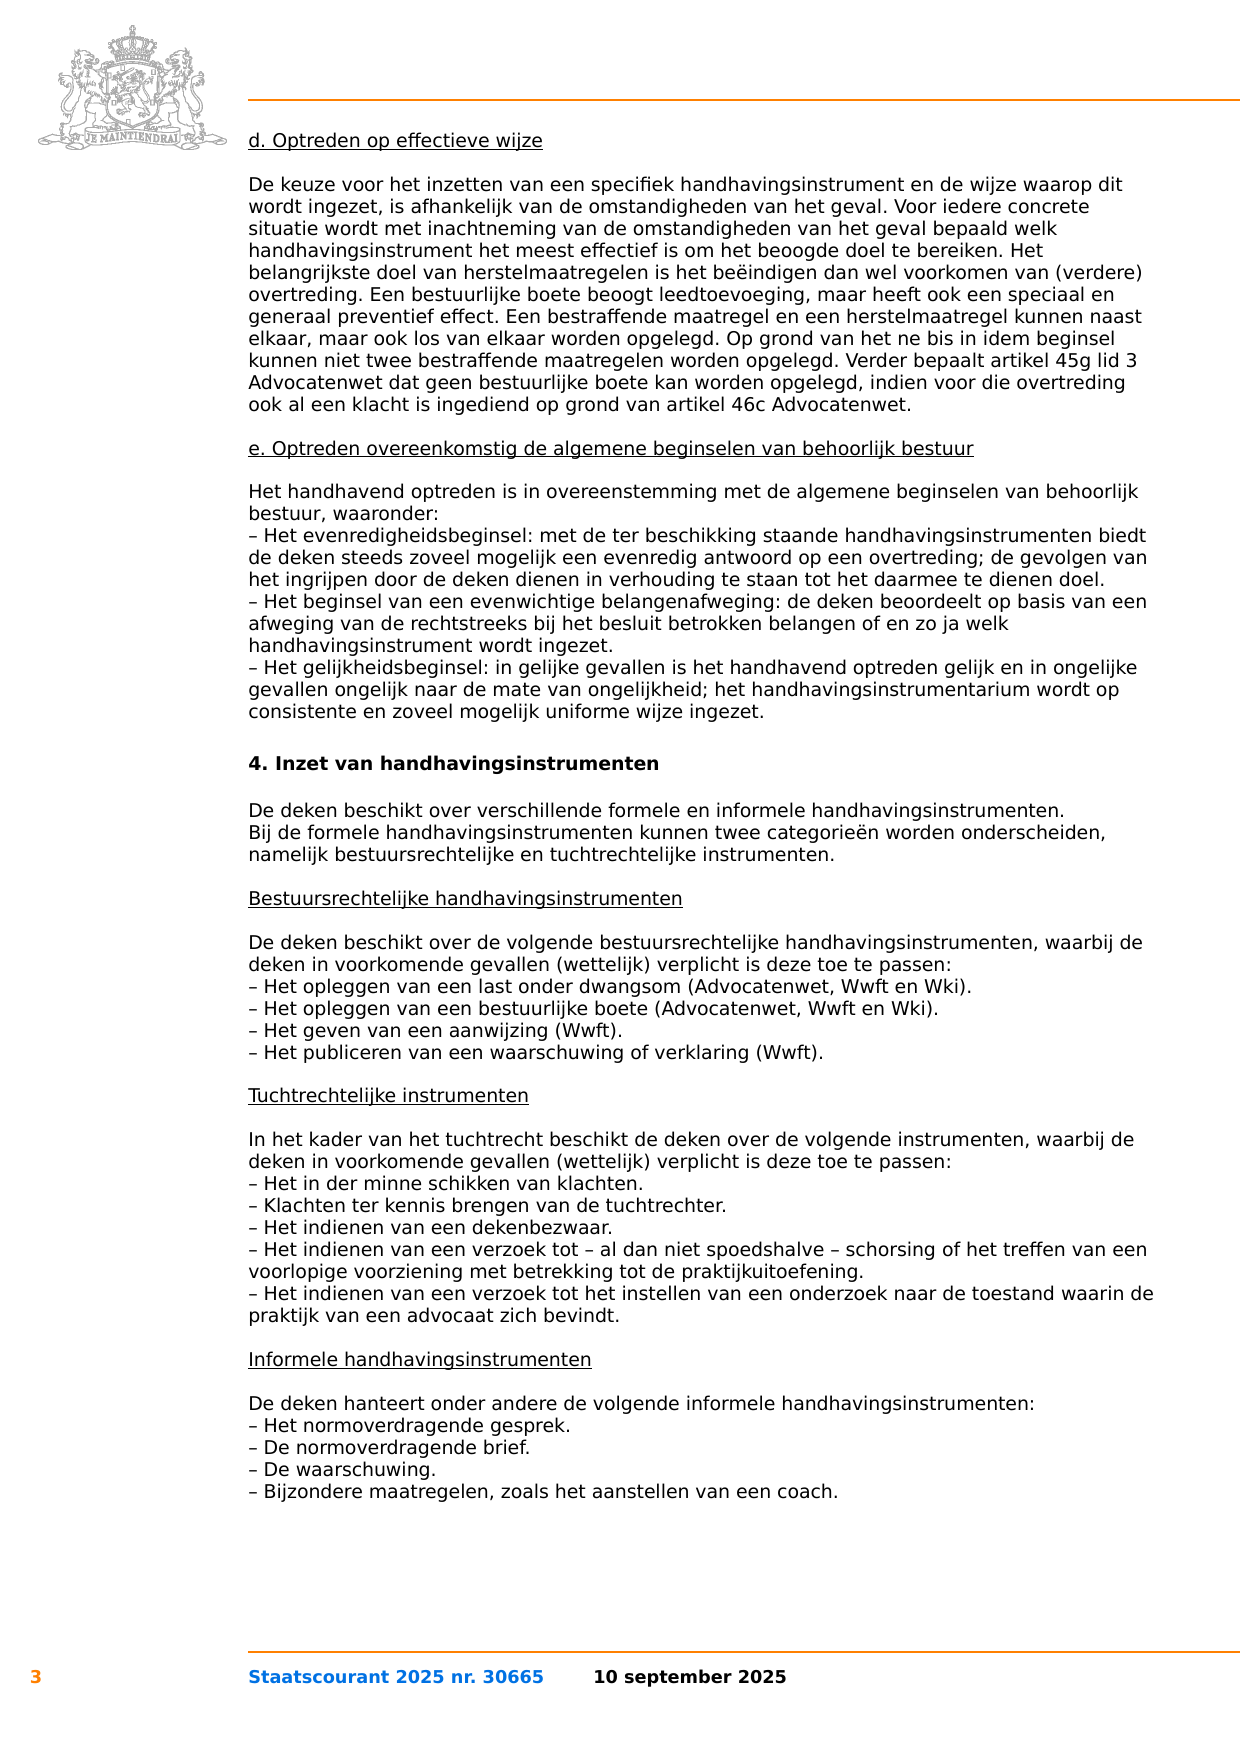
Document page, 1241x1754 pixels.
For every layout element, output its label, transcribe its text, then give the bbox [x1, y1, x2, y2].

text – Bijzondere maatregelen, zoals het aanstellen van een coach. [248, 1481, 1163, 1503]
text De keuze voor het inzetten van een specifiek handhavingsinstrument en de wijze waarop dit wordt ingezet, is afhankelijk van de omstandigheden van het geval. Voor iedere concrete situatie wordt met inachtneming van de omstandigheden van het geval bepaald welk handhavingsinstrument het meest effectief is om het beoogde doel te bereiken. Het belangrijkste doel van herstelmaatregelen is het beëindigen dan wel voorkomen van (verdere) overtreding. Een bestuurlijke boete beoogt leedtoevoeging, maar heeft ook een speciaal en generaal preventief effect. Een bestraffende maatregel en een herstelmaatregel kunnen naast elkaar, maar ook los van elkaar worden opgelegd. Op grond van het ne bis in idem beginsel kunnen niet twee bestraffende maatregelen worden opgelegd. Verder bepaalt artikel 45g lid 3 Advocatenwet dat geen bestuurlijke boete kan worden opgelegd, indien voor die overtreding ook al een klacht is ingediend op grond van artikel 46c Advocatenwet. [248, 174, 1163, 416]
text – Het geven van een aanwijzing (Wwft). [248, 1019, 1163, 1042]
text Bij de formele handhavingsinstrumenten kunnen twee categorieën worden onderscheiden, namelijk bestuursrechtelijke en tuchtrechtelijke instrumenten. [248, 822, 1163, 866]
text – Het publiceren van een waarschuwing of verklaring (Wwft). [248, 1042, 1163, 1063]
text – Het indienen van een verzoek tot – al dan niet spoedshalve – schorsing of het treffen van een voorlopige voorziening met betrekking tot de praktijkuitoefening. [248, 1239, 1163, 1283]
text – Het in der minne schikken van klachten. [248, 1173, 1163, 1195]
text – Het evenredigheidsbeginsel: met de ter beschikking staande handhavingsinstrumenten biedt de deken steeds zoveel mogelijk een evenredig antwoord op een overtreding; de gevolgen van het ingrijpen door de deken dienen in verhouding te staan tot het daarmee te dienen doel. [248, 525, 1163, 591]
text – Het indienen van een dekenbezwaar. [248, 1217, 1163, 1239]
text – De waarschuwing. [248, 1459, 1163, 1481]
text De deken beschikt over de volgende bestuursrechtelijke handhavingsinstrumenten, waarbij de deken in voorkomende gevallen (wettelijk) verplicht is deze toe te passen: [248, 932, 1163, 976]
text De deken hanteert onder andere de volgende informele handhavingsinstrumenten: [248, 1393, 1163, 1415]
subtitle Bestuursrechtelijke handhavingsinstrumenten [248, 888, 1163, 910]
subtitle Tuchtrechtelijke instrumenten [248, 1085, 1163, 1107]
subtitle d. Optreden op effectieve wijze [248, 130, 1163, 152]
text – Het opleggen van een bestuurlijke boete (Advocatenwet, Wwft en Wki). [248, 998, 1163, 1019]
text – Het opleggen van een last onder dwangsom (Advocatenwet, Wwft en Wki). [248, 976, 1163, 998]
picture [38, 25, 227, 150]
text De deken beschikt over verschillende formele en informele handhavingsinstrumenten. [248, 800, 1163, 822]
text – De normoverdragende brief. [248, 1437, 1163, 1459]
text – Klachten ter kennis brengen van de tuchtrechter. [248, 1195, 1163, 1217]
subtitle Informele handhavingsinstrumenten [248, 1349, 1163, 1371]
text In het kader van het tuchtrecht beschikt de deken over de volgende instrumenten, waarbij de deken in voorkomende gevallen (wettelijk) verplicht is deze toe te passen: [248, 1129, 1163, 1173]
text – Het normoverdragende gesprek. [248, 1415, 1163, 1437]
text – Het gelijkheidsbeginsel: in gelijke gevallen is het handhavend optreden gelijk en in ongelijke gevallen ongelijk naar de mate van ongelijkheid; het handhavingsinstrumentarium wordt op consistente en zoveel mogelijk uniforme wijze ingezet. [248, 657, 1163, 723]
subtitle e. Optreden overeenkomstig de algemene beginselen van behoorlijk bestuur [248, 437, 1163, 459]
subtitle 4. Inzet van handhavingsinstrumenten [248, 753, 1163, 775]
text Het handhavend optreden is in overeenstemming met de algemene beginselen van behoorlijk bestuur, waaronder: [248, 481, 1163, 525]
text – Het indienen van een verzoek tot het instellen van een onderzoek naar de toestand waarin de praktijk van een advocaat zich bevindt. [248, 1283, 1163, 1327]
text – Het beginsel van een evenwichtige belangenafweging: de deken beoordeelt op basis van een afweging van de rechtstreeks bij het besluit betrokken belangen of en zo ja welk handhavingsinstrument wordt ingezet. [248, 591, 1163, 657]
